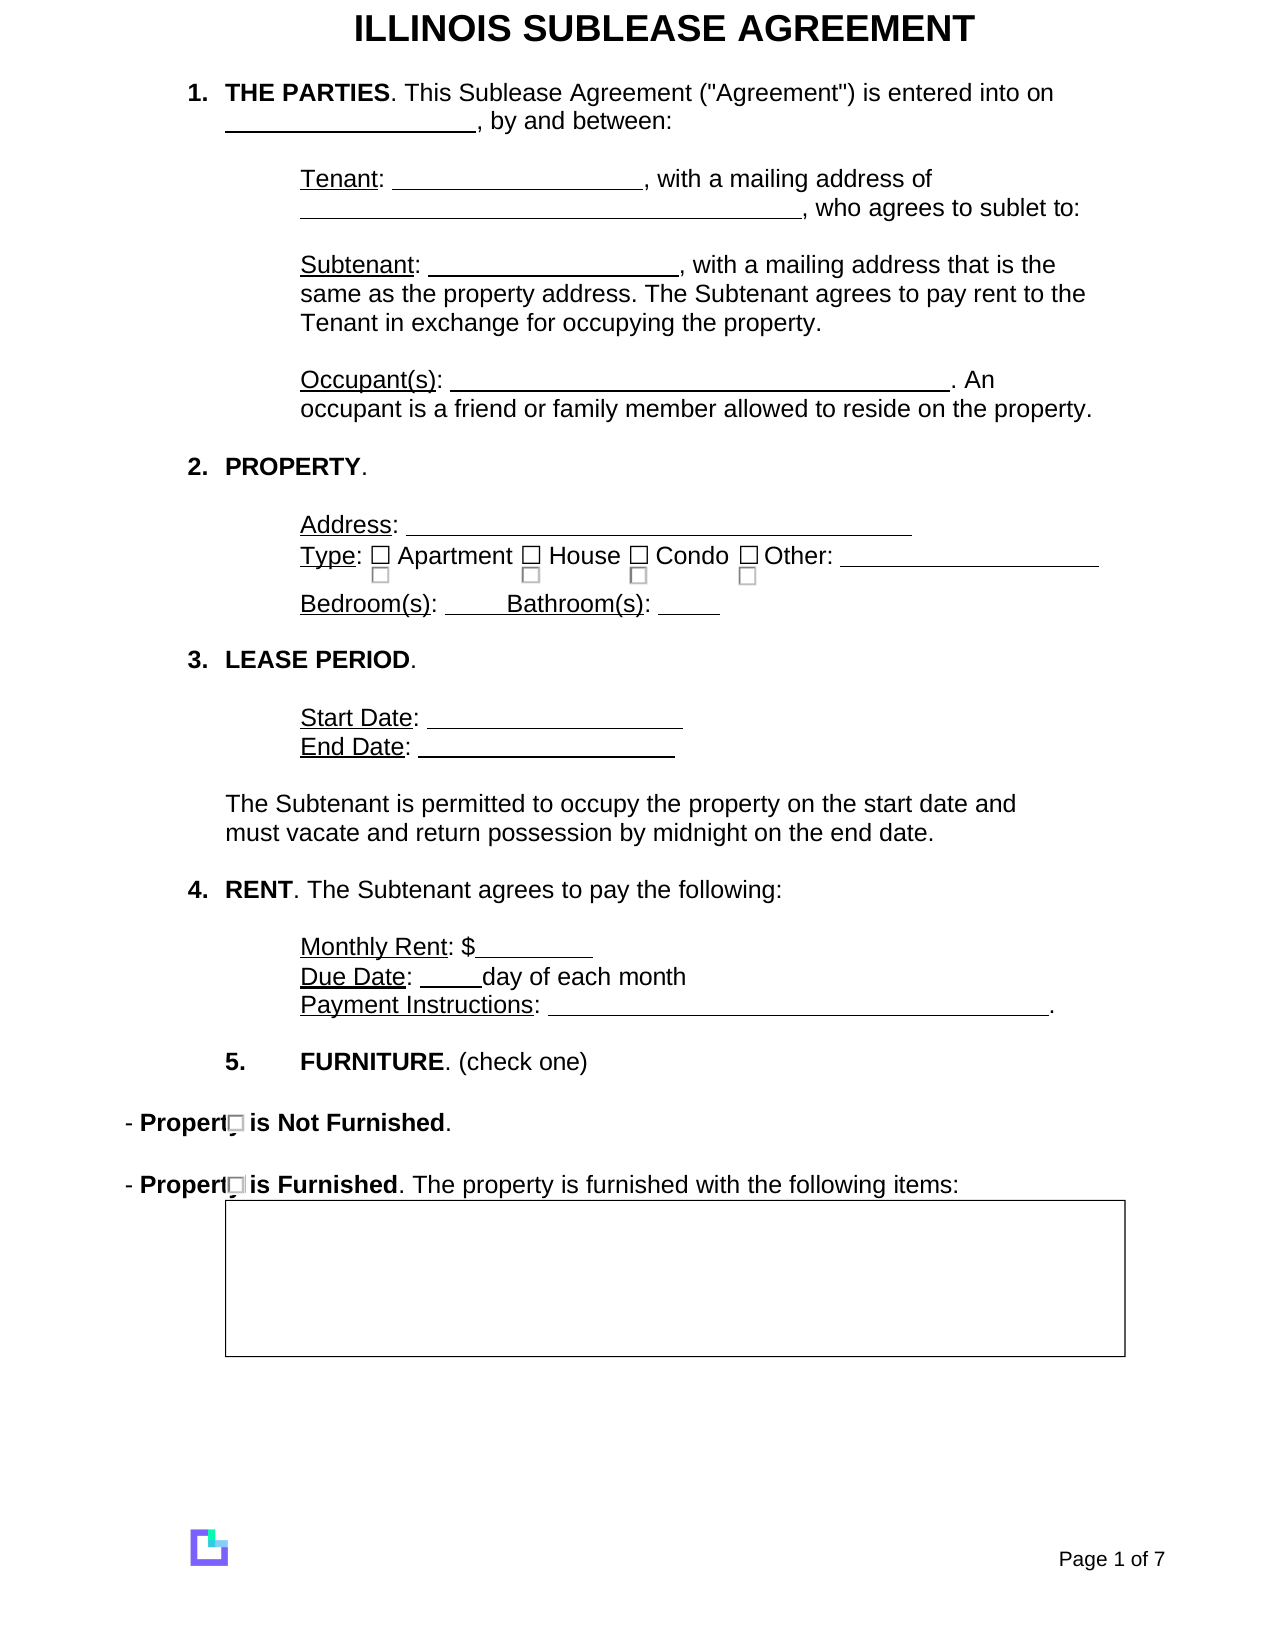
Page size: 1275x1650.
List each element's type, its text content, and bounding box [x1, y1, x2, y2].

text Type: Apartment House Condo Other: Bedroom(s): Bathroom(s): [300, 541, 1099, 617]
text ☐ [738, 537, 759, 571]
list ☐ [225, 1167, 247, 1199]
text Tenant: , with a mailing address of [300, 164, 1144, 193]
text Due Date: day of each month [300, 967, 1144, 989]
text ☐ [369, 537, 391, 564]
list RENT. The Subtenant agrees to pay the following: Monthly Rent: $ [188, 852, 783, 967]
text The Subtenant is permitted to occupy the property on the start date and must vacate and return possession by midnight on the end date. [225, 789, 1077, 846]
subtitle LEASE PERIOD. [187, 645, 1144, 674]
list ☐ [225, 1105, 247, 1138]
subtitle PROPERTY. [187, 452, 1144, 481]
title ILLINOIS SUBLEASE AGREEMENT [185, 6, 1144, 49]
text Payment Instructions: . [300, 990, 1144, 1019]
text Start Date: End Date: [300, 703, 683, 760]
text , who agrees to sublet to: [300, 193, 1144, 222]
text Occupant(s): . An occupant is a friend or family member allowed to reside on the property. [300, 366, 1103, 423]
subtitle Property is Not Furnished. [247, 1108, 1144, 1137]
list FURNITURE. (check one) [225, 1047, 1144, 1076]
text , by and between: [225, 107, 1144, 136]
list Property is Furnished. The property is furnished with the following items: [124, 1170, 225, 1199]
text Address: [300, 510, 1144, 539]
text ☐ [628, 537, 649, 564]
text ☐ [520, 537, 541, 564]
subtitle Property is Not Furnished. [124, 1108, 225, 1137]
list Property is Furnished. The property is furnished with the following items: [247, 1170, 1144, 1199]
list THE PARTIES. This Sublease Agreement ("Agreement") is entered into on [187, 78, 1144, 107]
text Subtenant: , with a mailing address that is the same as the property address. The Subtenant agrees to pay rent to the Tenant in exchange for occupying the property. [300, 250, 1124, 337]
